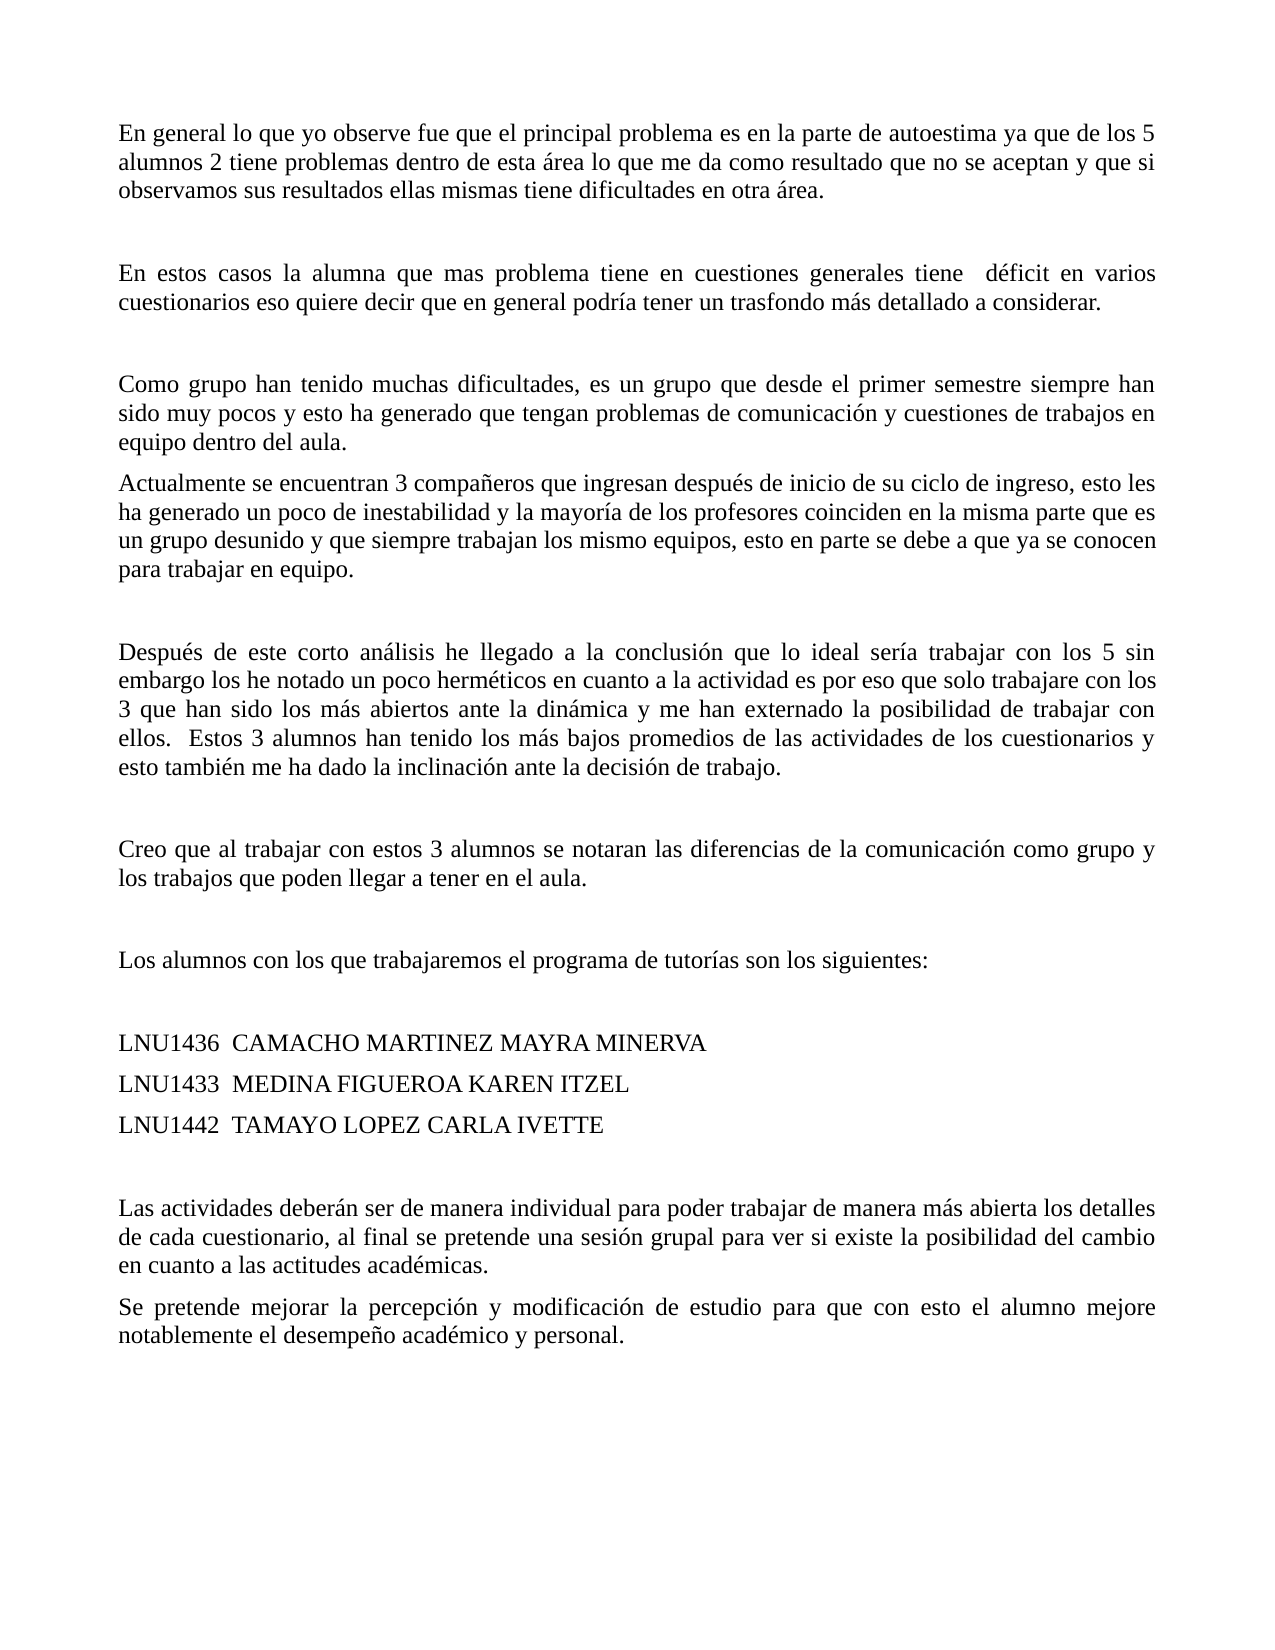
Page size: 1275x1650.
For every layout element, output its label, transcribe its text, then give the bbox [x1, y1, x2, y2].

text Los alumnos con los que trabajaremos el programa de tutorías son los siguientes: [118, 946, 1157, 974]
text LNU1433 MEDINA FIGUEROA KAREN ITZEL [118, 1069, 1157, 1098]
text Se pretende mejorar la percepción y modificación de estudio para que con esto el alumno mejore notablemente el desempeño académico y personal. [118, 1292, 1157, 1349]
text Después de este corto análisis he llegado a la conclusión que lo ideal sería trabajar con los 5 sin embargo los he notado un poco herméticos en cuanto a la actividad es por eso que solo trabajare con los 3 que han sido los más abiertos ante la dinámica y me han externado la posibilidad de trabajar con ellos. Estos 3 alumnos han tenido los más bajos promedios de las actividades de los cuestionarios y esto también me ha dado la inclinación ante la decisión de trabajo. [118, 637, 1157, 781]
text En estos casos la alumna que mas problema tiene en cuestiones generales tiene déficit en varios cuestionarios eso quiere decir que en general podría tener un trasfondo más detallado a considerar. [118, 258, 1157, 316]
text LNU1442 TAMAYO LOPEZ CARLA IVETTE [118, 1111, 1157, 1139]
text Como grupo han tenido muchas dificultades, es un grupo que desde el primer semestre siempre han sido muy pocos y esto ha generado que tengan problemas de comunicación y cuestiones de trabajos en equipo dentro del aula. [118, 369, 1157, 456]
text Las actividades deberán ser de manera individual para poder trabajar de manera más abierta los detalles de cada cuestionario, al final se pretende una sesión grupal para ver si existe la posibilidad del cambio en cuanto a las actitudes académicas. [118, 1193, 1157, 1279]
text LNU1436 CAMACHO MARTINEZ MAYRA MINERVA [118, 1028, 1157, 1057]
text Actualmente se encuentran 3 compañeros que ingresan después de inicio de su ciclo de ingreso, esto les ha generado un poco de inestabilidad y la mayoría de los profesores coinciden en la misma parte que es un grupo desunido y que siempre trabajan los mismo equipos, esto en parte se debe a que ya se conocen para trabajar en equipo. [118, 468, 1157, 583]
text Creo que al trabajar con estos 3 alumnos se notaran las diferencias de la comunicación como grupo y los trabajos que poden llegar a tener en el aula. [118, 834, 1157, 892]
text En general lo que yo observe fue que el principal problema es en la parte de autoestima ya que de los 5 alumnos 2 tiene problemas dentro de esta área lo que me da como resultado que no se aceptan y que si observamos sus resultados ellas mismas tiene dificultades en otra área. [118, 118, 1157, 204]
